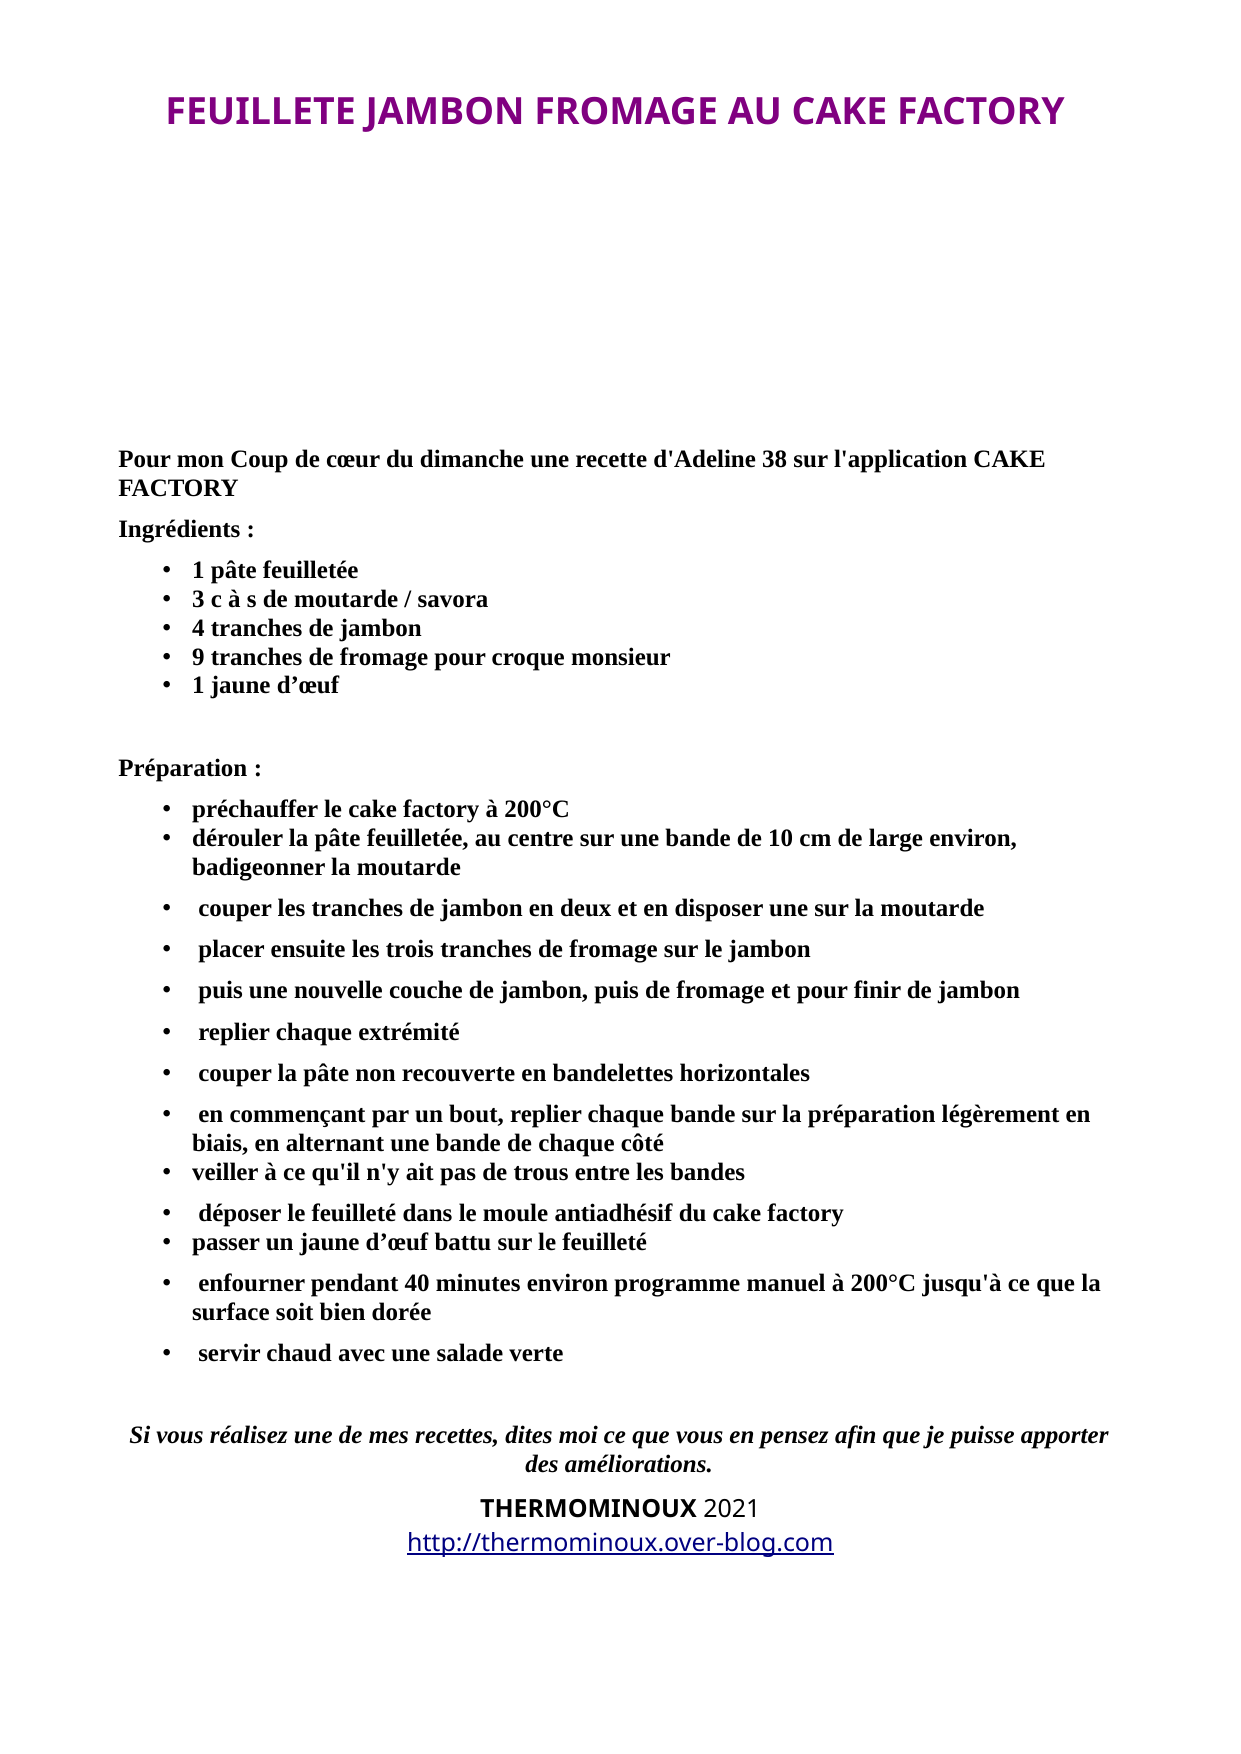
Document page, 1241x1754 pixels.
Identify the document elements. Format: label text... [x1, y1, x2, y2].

list 4 tranches de jambon [162, 613, 1122, 642]
list veiller à ce qu'il n'y ait pas de trous entre les bandes [162, 1157, 1122, 1185]
text THERMOMINOUX 2021 [118, 1490, 1122, 1524]
text Préparation : [118, 753, 1122, 782]
list enfourner pendant 40 minutes environ programme manuel à 200°C jusqu'à ce que la surface soit bien dorée [162, 1268, 1122, 1325]
list 1 pâte feuilletée [162, 555, 1122, 584]
text Ingrédients : [118, 514, 1122, 543]
subtitle FEUILLETE JAMBON FROMAGE AU CAKE FACTORY [118, 84, 1122, 135]
list déposer le feuilleté dans le moule antiadhésif du cake factory [162, 1198, 1122, 1227]
list en commençant par un bout, replier chaque bande sur la préparation légèrement en biais, en alternant une bande de chaque côté [162, 1099, 1122, 1157]
list placer ensuite les trois tranches de fromage sur le jambon [162, 934, 1122, 963]
list puis une nouvelle couche de jambon, puis de fromage et pour finir de jambon [162, 975, 1122, 1004]
list dérouler la pâte feuilletée, au centre sur une bande de 10 cm de large environ, badigeonner la moutarde [162, 823, 1122, 880]
list 3 c à s de moutarde / savora [162, 584, 1122, 613]
list replier chaque extrémité [162, 1017, 1122, 1045]
list passer un jaune d’œuf battu sur le feuilleté [162, 1227, 1122, 1255]
list 1 jaune d’œuf [162, 670, 1122, 699]
list préchauffer le cake factory à 200°C [162, 794, 1122, 823]
list couper les tranches de jambon en deux et en disposer une sur la moutarde [162, 893, 1122, 922]
text Si vous réalisez une de mes recettes, dites moi ce que vous en pensez afin que je puisse apporter des améliorations. [118, 1420, 1122, 1478]
text Pour mon Coup de cœur du dimanche une recette d'Adeline 38 sur l'application CAKE FACTORY [118, 444, 1122, 502]
text http://thermominoux.over-blog.com [118, 1524, 1122, 1558]
list servir chaud avec une salade verte [162, 1338, 1122, 1367]
list couper la pâte non recouverte en bandelettes horizontales [162, 1058, 1122, 1087]
list 9 tranches de fromage pour croque monsieur [162, 642, 1122, 670]
